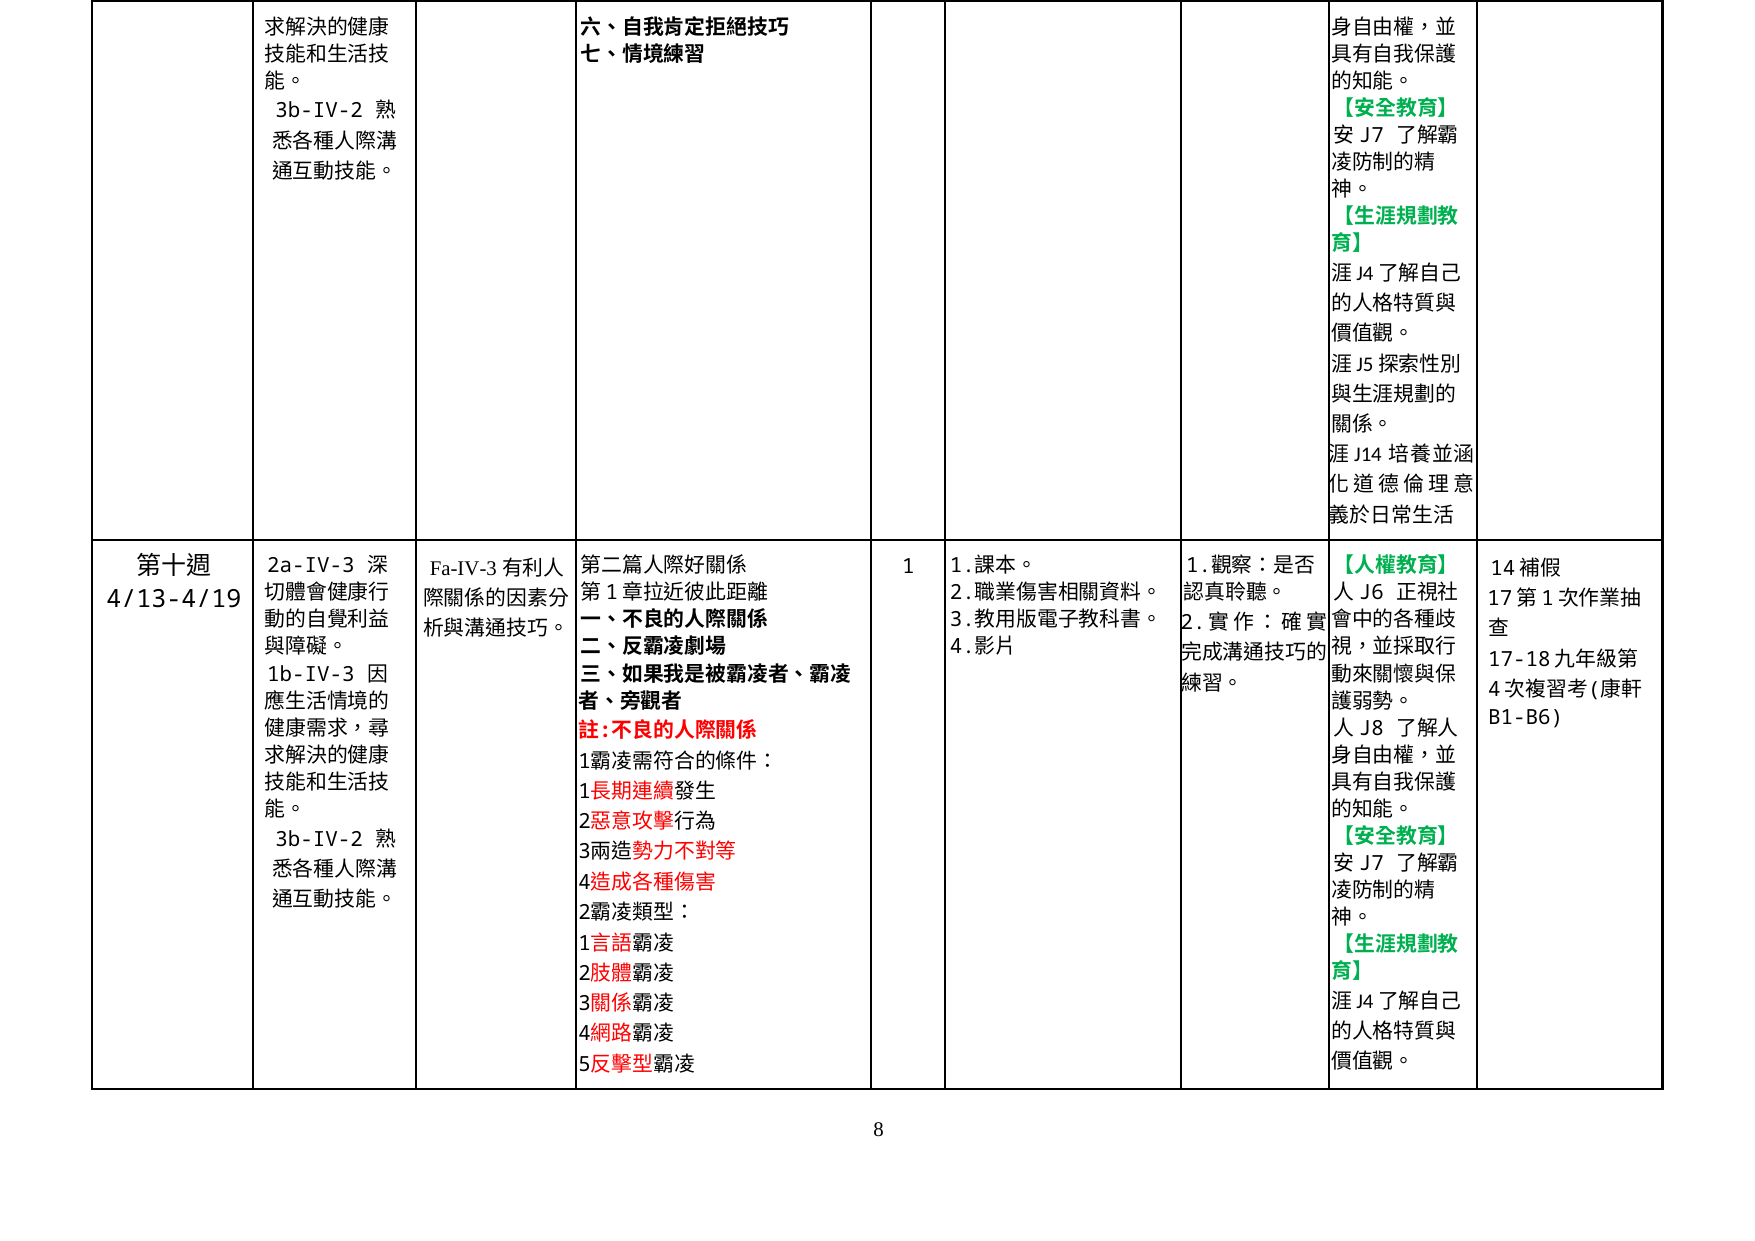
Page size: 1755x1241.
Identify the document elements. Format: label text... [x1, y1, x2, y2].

table_cell 求解決的健康技能和生活技能。 3b-IV-2 熟悉各種人際溝通互動技能。 [254, 2, 415, 538]
table_cell 六、自我肯定拒絕技巧 七、情境練習 [577, 2, 870, 538]
table_cell [946, 2, 1180, 538]
table_cell 14補假 17第1次作業抽查 17-18九年級第4次複習考(康軒B1-B6) [1478, 541, 1661, 1088]
table_cell [1182, 2, 1328, 538]
table_cell [872, 2, 944, 538]
table_cell 第十週 4/13-4/19 [93, 541, 252, 1088]
table_cell 1.觀察：是否認真聆聽。 2.實作：確實完成溝通技巧的練習。 [1182, 541, 1328, 1088]
table_cell 1 [872, 541, 944, 1088]
table_cell [417, 2, 575, 538]
table_cell Fa-IV-3 有利人際關係的因素分析與溝通技巧。 [417, 541, 575, 1088]
table_cell 第二篇人際好關係 第1章拉近彼此距離 一、不良的人際關係 二、反霸凌劇場 三、如果我是被霸凌者、霸凌者、旁觀者 註:不良的人際關係 1霸凌需符合的條件： 1長期連續發生 2惡意攻擊行為 3兩造勢力不對等 4造成各種傷害 2霸凌類型： 1言語霸凌 2肢體霸凌 3關係霸凌 4網路霸凌 5反擊型霸凌 [577, 541, 870, 1088]
table_cell [1478, 2, 1661, 538]
table_cell 【人權教育】 人J6 正視社會中的各種歧視，並採取行動來關懷與保護弱勢。 人J8 了解人身自由權，並具有自我保護的知能。 【安全教育】 安J7 了解霸凌防制的精神。 【生涯規劃教育】 涯J4 了解自己的人格特質與價值觀。 [1330, 541, 1476, 1088]
table_cell 2a-IV-3 深切體會健康行動的自覺利益與障礙。 1b-IV-3 因應生活情境的健康需求，尋求解決的健康技能和生活技能。 3b-IV-2 熟悉各種人際溝通互動技能。 [254, 541, 415, 1088]
table_cell 身自由權，並具有自我保護的知能。 【安全教育】 安J7 了解霸凌防制的精神。 【生涯規劃教育】 涯J4 了解自己的人格特質與價值觀。 涯J5 探索性別與生涯規劃的關係。 涯J14 培養並涵化道德倫理意義於日常生活 [1330, 2, 1476, 538]
table_cell 1.課本。 2.職業傷害相關資料。 3.教用版電子教科書。 4.影片 [946, 541, 1180, 1088]
table_cell [93, 2, 252, 538]
